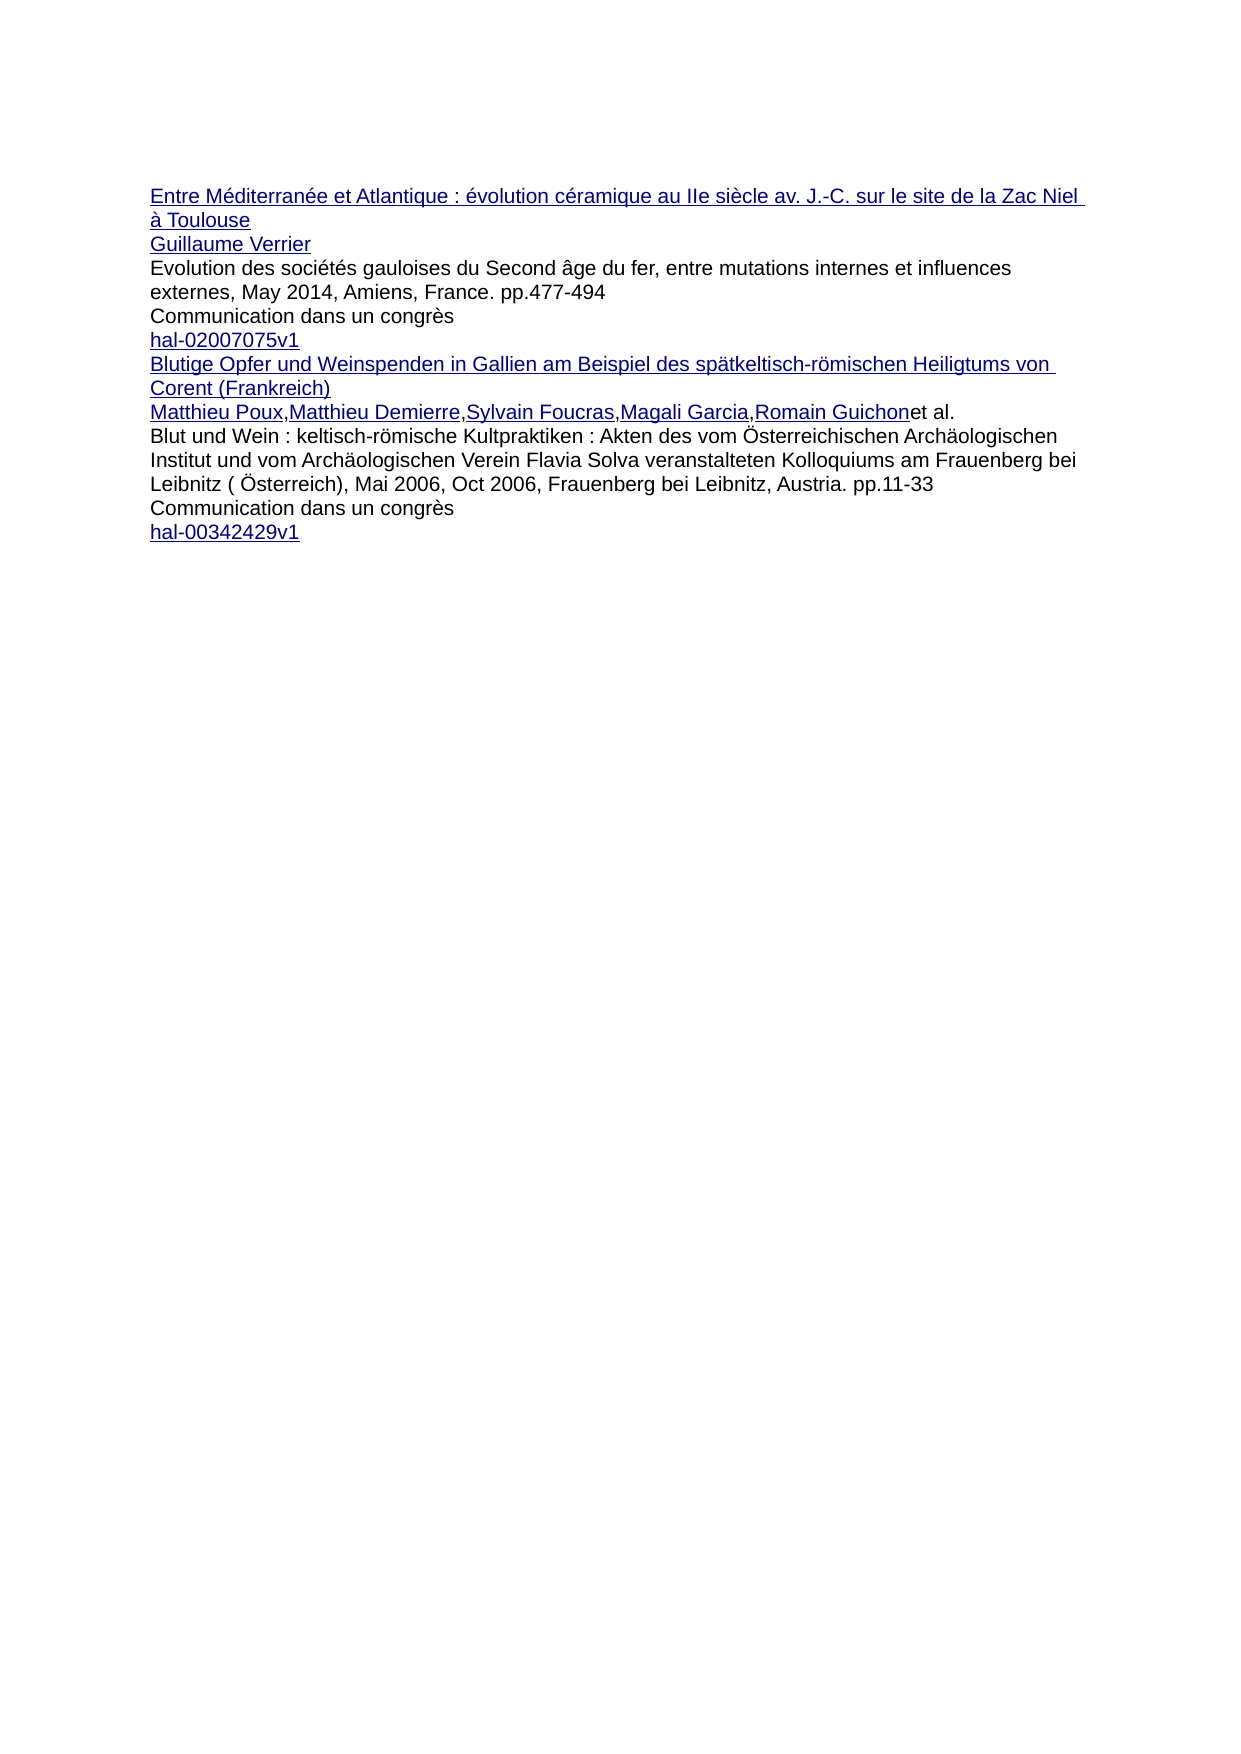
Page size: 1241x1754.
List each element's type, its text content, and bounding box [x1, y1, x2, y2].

table_header Entre Méditerranée et Atlantique : évolution céramique au IIe siècle av. J.-C. sur le site de la Zac Niel à Toulouse Guillaume Verrier Evolution des sociétés gauloises du Second âge du fer, entre mutations internes et influences externes, May 2014, Amiens, France. pp.477-494 Communication dans un congrès hal-02007075v1 [150, 184, 1090, 352]
table_cell Blutige Opfer und Weinspenden in Gallien am Beispiel des spätkeltisch-römischen Heiligtums von Corent (Frankreich) Matthieu Poux,Matthieu Demierre,Sylvain Foucras,Magali Garcia,Romain Guichonet al. Blut und Wein : keltisch-römische Kultpraktiken : Akten des vom Österreichischen Archäologischen Institut und vom Archäologischen Verein Flavia Solva veranstalteten Kolloquiums am Frauenberg bei Leibnitz ( Österreich), Mai 2006, Oct 2006, Frauenberg bei Leibnitz, Austria. pp.11-33 Communication dans un congrès hal-00342429v1 [150, 352, 1090, 544]
